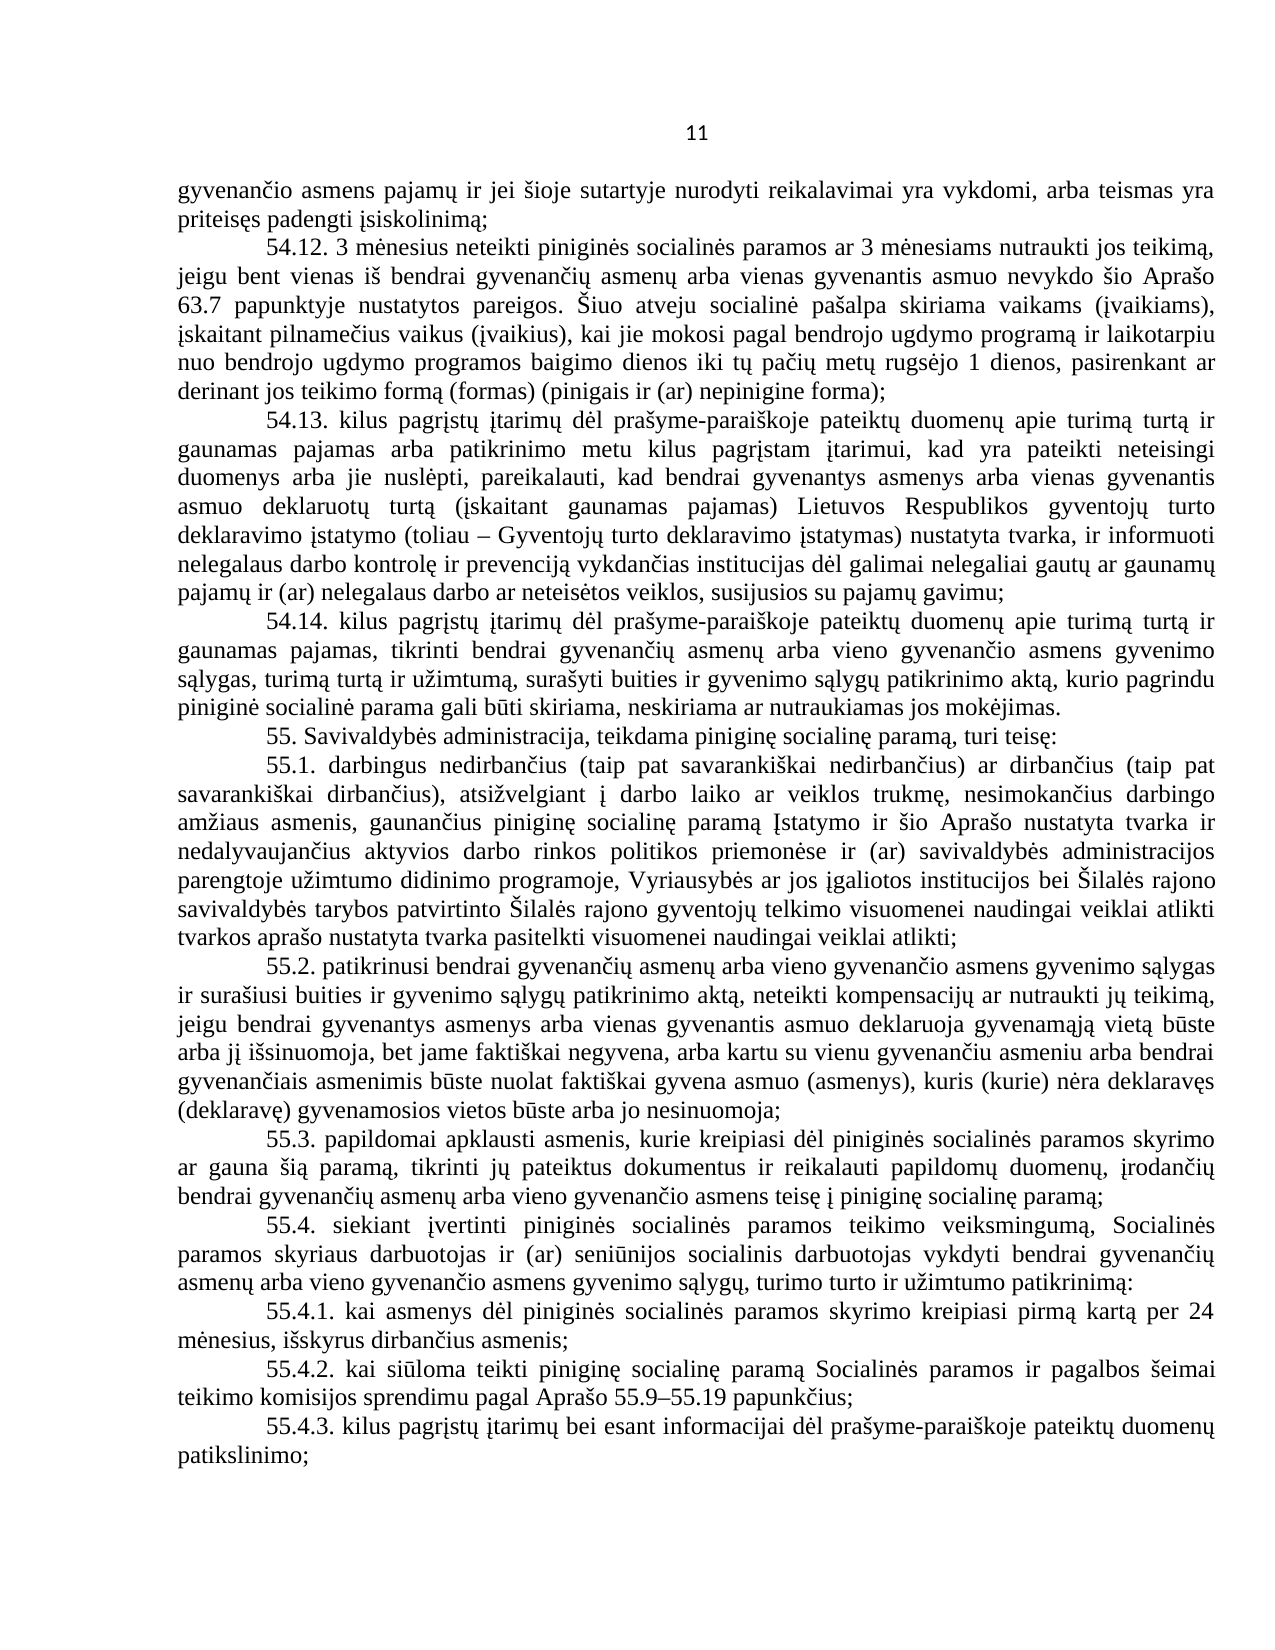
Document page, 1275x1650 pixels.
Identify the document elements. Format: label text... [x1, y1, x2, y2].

text 55.4. siekiant įvertinti piniginės socialinės paramos teikimo veiksmingumą, Socialinės paramos skyriaus darbuotojas ir (ar) seniūnijos socialinis darbuotojas vykdyti bendrai gyvenančių asmenų arba vieno gyvenančio asmens gyvenimo sąlygų, turimo turto ir užimtumo patikrinimą: [177, 1210, 1216, 1296]
text 54.14. kilus pagrįstų įtarimų dėl prašyme-paraiškoje pateiktų duomenų apie turimą turtą ir gaunamas pajamas, tikrinti bendrai gyvenančių asmenų arba vieno gyvenančio asmens gyvenimo sąlygas, turimą turtą ir užimtumą, surašyti buities ir gyvenimo sąlygų patikrinimo aktą, kurio pagrindu piniginė socialinė parama gali būti skiriama, neskiriama ar nutraukiamas jos mokėjimas. [177, 606, 1216, 721]
text 55.1. darbingus nedirbančius (taip pat savarankiškai nedirbančius) ar dirbančius (taip pat savarankiškai dirbančius), atsižvelgiant į darbo laiko ar veiklos trukmę, nesimokančius darbingo amžiaus asmenis, gaunančius piniginę socialinę paramą Įstatymo ir šio Aprašo nustatyta tvarka ir nedalyvaujančius aktyvios darbo rinkos politikos priemonėse ir (ar) savivaldybės administracijos parengtoje užimtumo didinimo programoje, Vyriausybės ar jos įgaliotos institucijos bei Šilalės rajono savivaldybės tarybos patvirtinto Šilalės rajono gyventojų telkimo visuomenei naudingai veiklai atlikti tvarkos aprašo nustatyta tvarka pasitelkti visuomenei naudingai veiklai atlikti; [177, 750, 1216, 951]
text 55.3. papildomai apklausti asmenis, kurie kreipiasi dėl piniginės socialinės paramos skyrimo ar gauna šią paramą, tikrinti jų pateiktus dokumentus ir reikalauti papildomų duomenų, įrodančių bendrai gyvenančių asmenų arba vieno gyvenančio asmens teisę į piniginę socialinę paramą; [177, 1124, 1216, 1210]
text gyvenančio asmens pajamų ir jei šioje sutartyje nurodyti reikalavimai yra vykdomi, arba teismas yra priteisęs padengti įsiskolinimą; [177, 175, 1216, 232]
text 54.12. 3 mėnesius neteikti piniginės socialinės paramos ar 3 mėnesiams nutraukti jos teikimą, jeigu bent vienas iš bendrai gyvenančių asmenų arba vienas gyvenantis asmuo nevykdo šio Aprašo 63.7 papunktyje nustatytos pareigos. Šiuo atveju socialinė pašalpa skiriama vaikams (įvaikiams), įskaitant pilnamečius vaikus (įvaikius), kai jie mokosi pagal bendrojo ugdymo programą ir laikotarpiu nuo bendrojo ugdymo programos baigimo dienos iki tų pačių metų rugsėjo 1 dienos, pasirenkant ar derinant jos teikimo formą (formas) (pinigais ir (ar) nepinigine forma); [177, 232, 1216, 405]
text 55. Savivaldybės administracija, teikdama piniginę socialinę paramą, turi teisę: [177, 721, 1216, 750]
text 55.4.3. kilus pagrįstų įtarimų bei esant informacijai dėl prašyme-paraiškoje pateiktų duomenų patikslinimo; [177, 1411, 1216, 1469]
text 54.13. kilus pagrįstų įtarimų dėl prašyme-paraiškoje pateiktų duomenų apie turimą turtą ir gaunamas pajamas arba patikrinimo metu kilus pagrįstam įtarimui, kad yra pateikti neteisingi duomenys arba jie nuslėpti, pareikalauti, kad bendrai gyvenantys asmenys arba vienas gyvenantis asmuo deklaruotų turtą (įskaitant gaunamas pajamas) Lietuvos Respublikos gyventojų turto deklaravimo įstatymo (toliau – Gyventojų turto deklaravimo įstatymas) nustatyta tvarka, ir informuoti nelegalaus darbo kontrolę ir prevenciją vykdančias institucijas dėl galimai nelegaliai gautų ar gaunamų pajamų ir (ar) nelegalaus darbo ar neteisėtos veiklos, susijusios su pajamų gavimu; [177, 405, 1216, 606]
text 55.2. patikrinusi bendrai gyvenančių asmenų arba vieno gyvenančio asmens gyvenimo sąlygas ir surašiusi buities ir gyvenimo sąlygų patikrinimo aktą, neteikti kompensacijų ar nutraukti jų teikimą, jeigu bendrai gyvenantys asmenys arba vienas gyvenantis asmuo deklaruoja gyvenamąją vietą būste arba jį išsinuomoja, bet jame faktiškai negyvena, arba kartu su vienu gyvenančiu asmeniu arba bendrai gyvenančiais asmenimis būste nuolat faktiškai gyvena asmuo (asmenys), kuris (kurie) nėra deklaravęs (deklaravę) gyvenamosios vietos būste arba jo nesinuomoja; [177, 951, 1216, 1124]
text 55.4.2. kai siūloma teikti piniginę socialinę paramą Socialinės paramos ir pagalbos šeimai teikimo komisijos sprendimu pagal Aprašo 55.9–55.19 papunkčius; [177, 1354, 1216, 1411]
text 55.4.1. kai asmenys dėl piniginės socialinės paramos skyrimo kreipiasi pirmą kartą per 24 mėnesius, išskyrus dirbančius asmenis; [177, 1296, 1216, 1354]
